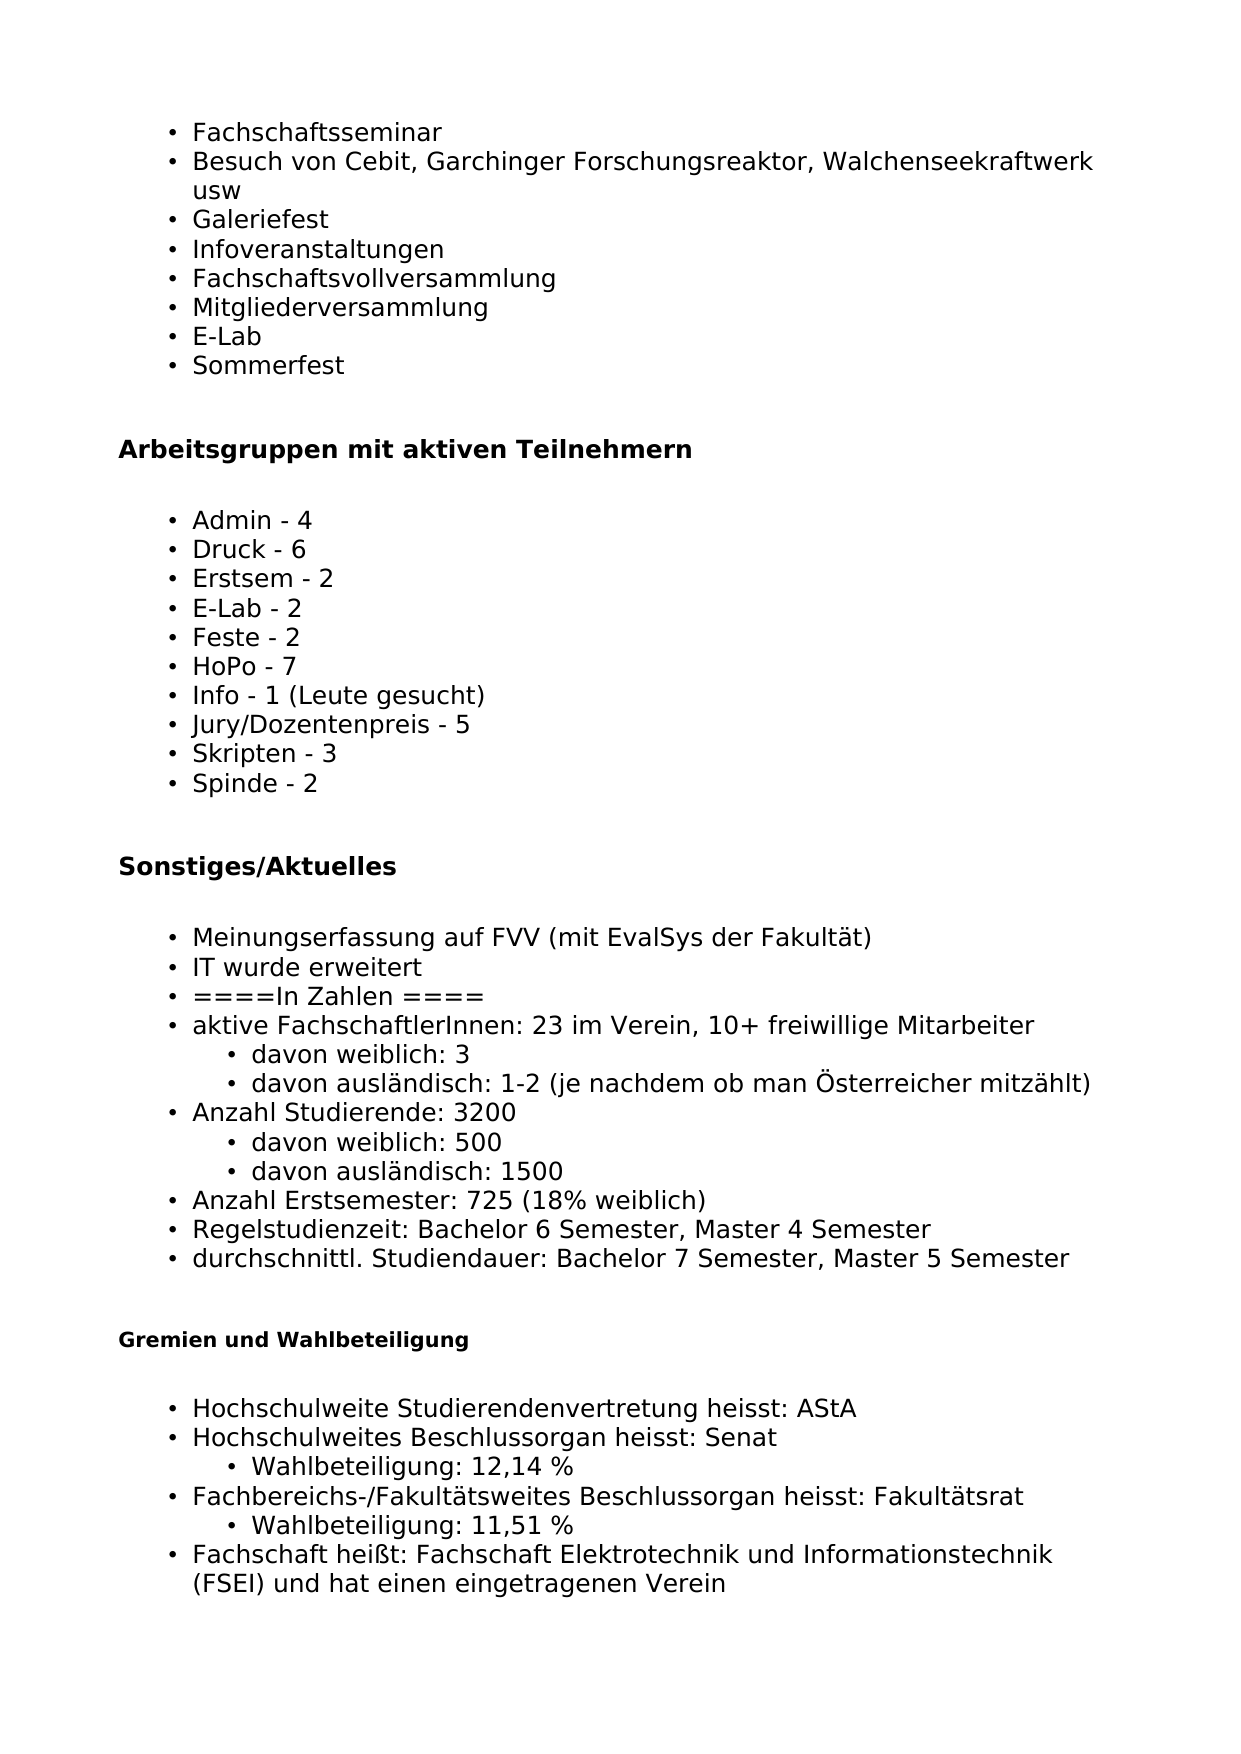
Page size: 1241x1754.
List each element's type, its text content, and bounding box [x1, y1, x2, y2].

list Mitgliederversammlung [177, 293, 1122, 322]
list davon ausländisch: 1500 [236, 1157, 1122, 1186]
list E-Lab [177, 322, 1122, 351]
list Wahlbeteiligung: 12,14 % [236, 1453, 1122, 1482]
list Besuch von Cebit, Garchinger Forschungsreaktor, Walchenseekraftwerk usw [177, 147, 1122, 206]
list HoPo - 7 [177, 652, 1122, 681]
list aktive FachschaftlerInnen: 23 im Verein, 10+ freiwillige Mitarbeiter [177, 1011, 1122, 1040]
list Sommerfest [177, 351, 1122, 381]
list ====In Zahlen ==== [177, 982, 1122, 1011]
list Fachschaftsvollversammlung [177, 264, 1122, 293]
list IT wurde erweitert [177, 953, 1122, 982]
subtitle Gremien und Wahlbeteiligung [118, 1328, 1122, 1352]
list Jury/Dozentenpreis - 5 [177, 710, 1122, 739]
list Regelstudienzeit: Bachelor 6 Semester, Master 4 Semester [177, 1215, 1122, 1244]
list Spinde - 2 [177, 769, 1122, 798]
list Hochschulweites Beschlussorgan heisst: Senat [177, 1423, 1122, 1453]
list Fachschaftsseminar [177, 118, 1122, 147]
list Fachbereichs-/Fakultätsweites Beschlussorgan heisst: Fakultätsrat [177, 1482, 1122, 1511]
list davon weiblich: 3 [236, 1040, 1122, 1069]
list Wahlbeteiligung: 11,51 % [236, 1511, 1122, 1540]
list davon weiblich: 500 [236, 1128, 1122, 1157]
list Admin - 4 [177, 506, 1122, 535]
list Erstsem - 2 [177, 564, 1122, 594]
subtitle Sonstiges/Aktuelles [118, 852, 1122, 882]
list Meinungserfassung auf FVV (mit EvalSys der Fakultät) [177, 923, 1122, 953]
list Feste - 2 [177, 623, 1122, 652]
list Hochschulweite Studierendenvertretung heisst: AStA [177, 1394, 1122, 1423]
list E-Lab - 2 [177, 594, 1122, 623]
list Fachschaft heißt: Fachschaft Elektrotechnik und Informationstechnik (FSEI) und hat einen eingetragenen Verein [177, 1540, 1122, 1598]
subtitle Arbeitsgruppen mit aktiven Teilnehmern [118, 435, 1122, 464]
list davon ausländisch: 1-2 (je nachdem ob man Österreicher mitzählt) [236, 1069, 1122, 1098]
list Skripten - 3 [177, 739, 1122, 769]
list durchschnittl. Studiendauer: Bachelor 7 Semester, Master 5 Semester [177, 1244, 1122, 1273]
list Infoveranstaltungen [177, 235, 1122, 264]
list Galeriefest [177, 206, 1122, 235]
list Druck - 6 [177, 535, 1122, 564]
list Info - 1 (Leute gesucht) [177, 681, 1122, 710]
list Anzahl Erstsemester: 725 (18% weiblich) [177, 1186, 1122, 1215]
list Anzahl Studierende: 3200 [177, 1098, 1122, 1128]
